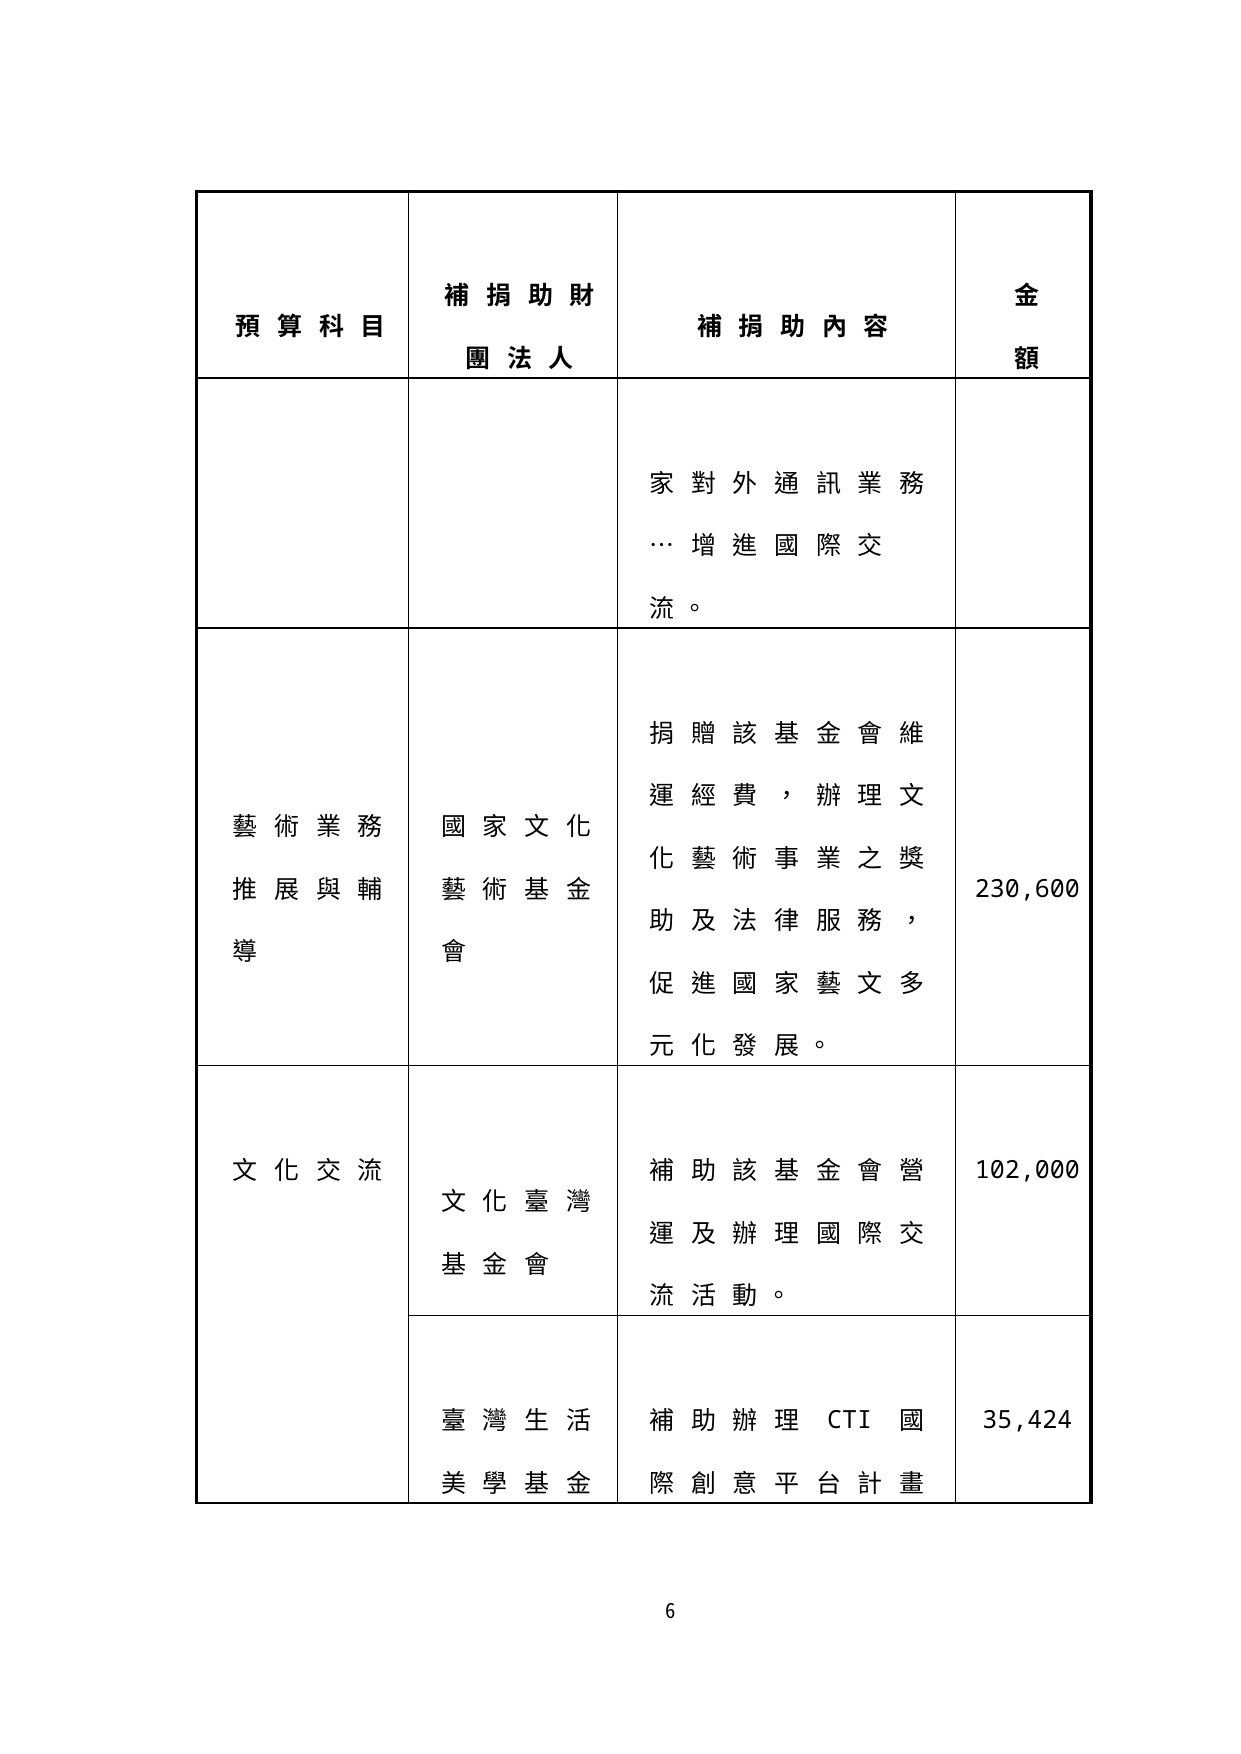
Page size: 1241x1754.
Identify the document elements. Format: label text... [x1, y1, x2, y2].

table_cell 102,000 [956, 1066, 1089, 1314]
table_cell [956, 379, 1089, 627]
table_header 預算科目 [198, 193, 408, 377]
table_cell 藝術業務推展與輔導 [198, 629, 408, 1064]
table_cell [198, 379, 408, 627]
table_cell 捐贈該基金會維運經費，辦理文化藝術事業之獎助及法律服務，促進國家藝文多元化發展。 [618, 629, 955, 1064]
table_cell 補助該基金會營運及辦理國際交流活動。 [618, 1066, 955, 1314]
table_cell 35,424 [956, 1316, 1089, 1502]
table_cell 家對外通訊業務…增進國際交流。 [618, 379, 955, 627]
table_cell 230,600 [956, 629, 1089, 1064]
table_cell [409, 379, 617, 627]
table_header 補捐助內容 [618, 193, 955, 377]
table_cell 國家文化藝術基金會 [409, 629, 617, 1064]
table_cell 臺灣生活美學基金 [409, 1316, 617, 1502]
table_cell 補助辦理CTI國際創意平台計畫 [618, 1316, 955, 1502]
table_cell 文化臺灣基金會 [409, 1066, 617, 1314]
table_header 補捐助財團法人 [409, 193, 617, 377]
table_header 金 額 [956, 193, 1089, 377]
table_cell 文化交流 [198, 1066, 408, 1502]
